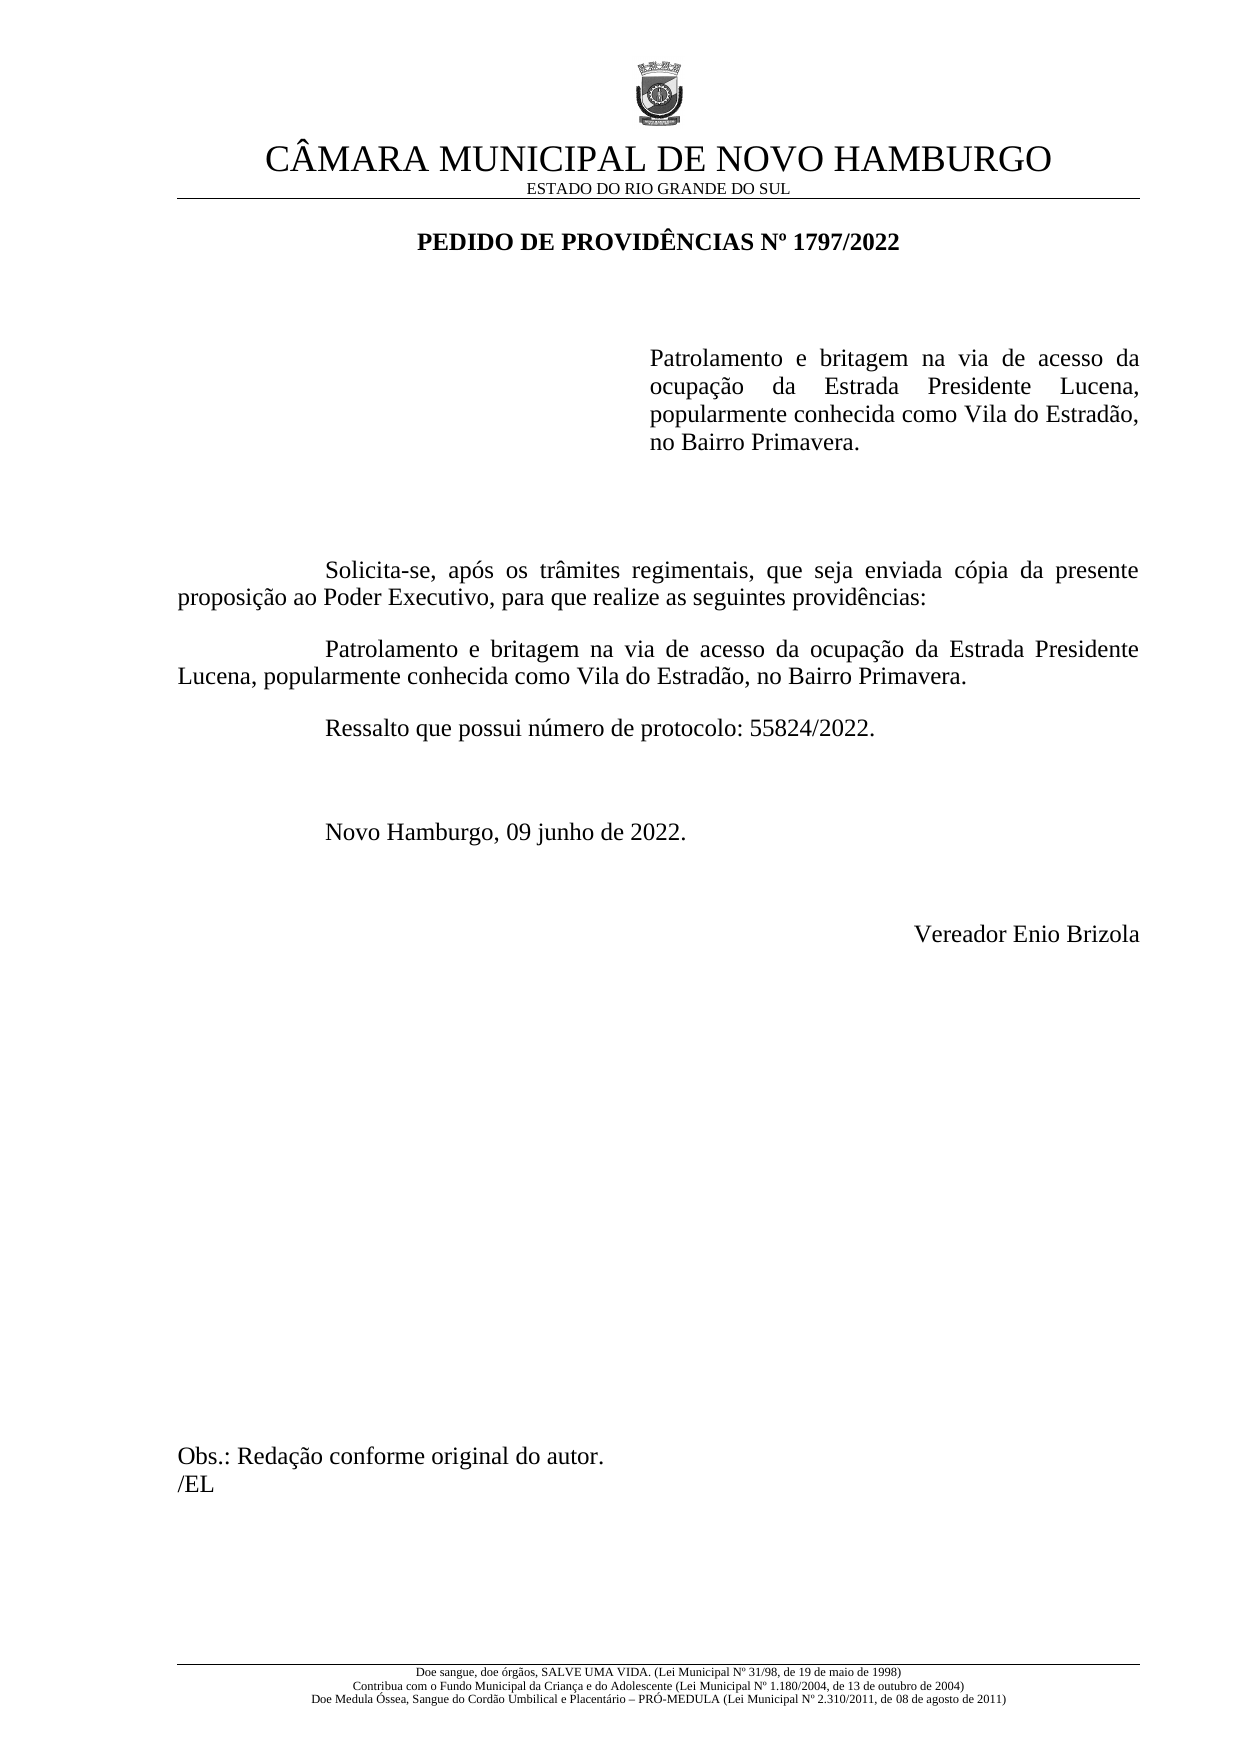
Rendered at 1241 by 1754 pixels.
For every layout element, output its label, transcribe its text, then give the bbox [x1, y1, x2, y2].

text Patrolamento e britagem na via de acesso da ocupação da Estrada Presidente Lucena, popularmente conhecida como Vila do Estradão, no Bairro Primavera. [177, 635, 1140, 690]
text Solicita-se, após os trâmites regimentais, que seja enviada cópia da presente proposição ao Poder Executivo, para que realize as seguintes providências: [177, 556, 1140, 611]
text Vereador Enio Brizola [177, 920, 1140, 948]
text Novo Hamburgo, 09 junho de 2022. [177, 818, 1140, 845]
text Obs.: Redação conforme original do autor. [177, 1442, 1140, 1470]
text Ressalto que possui número de protocolo: 55824/2022. [177, 714, 1140, 741]
text Patrolamento e britagem na via de acesso da ocupação da Estrada Presidente Lucena, popularmente conhecida como Vila do Estradão, no Bairro Primavera. [649, 344, 1140, 455]
text PEDIDO DE PROVIDÊNCIAS Nº 1797/2022 [177, 228, 1140, 256]
text /EL [177, 1470, 1140, 1498]
